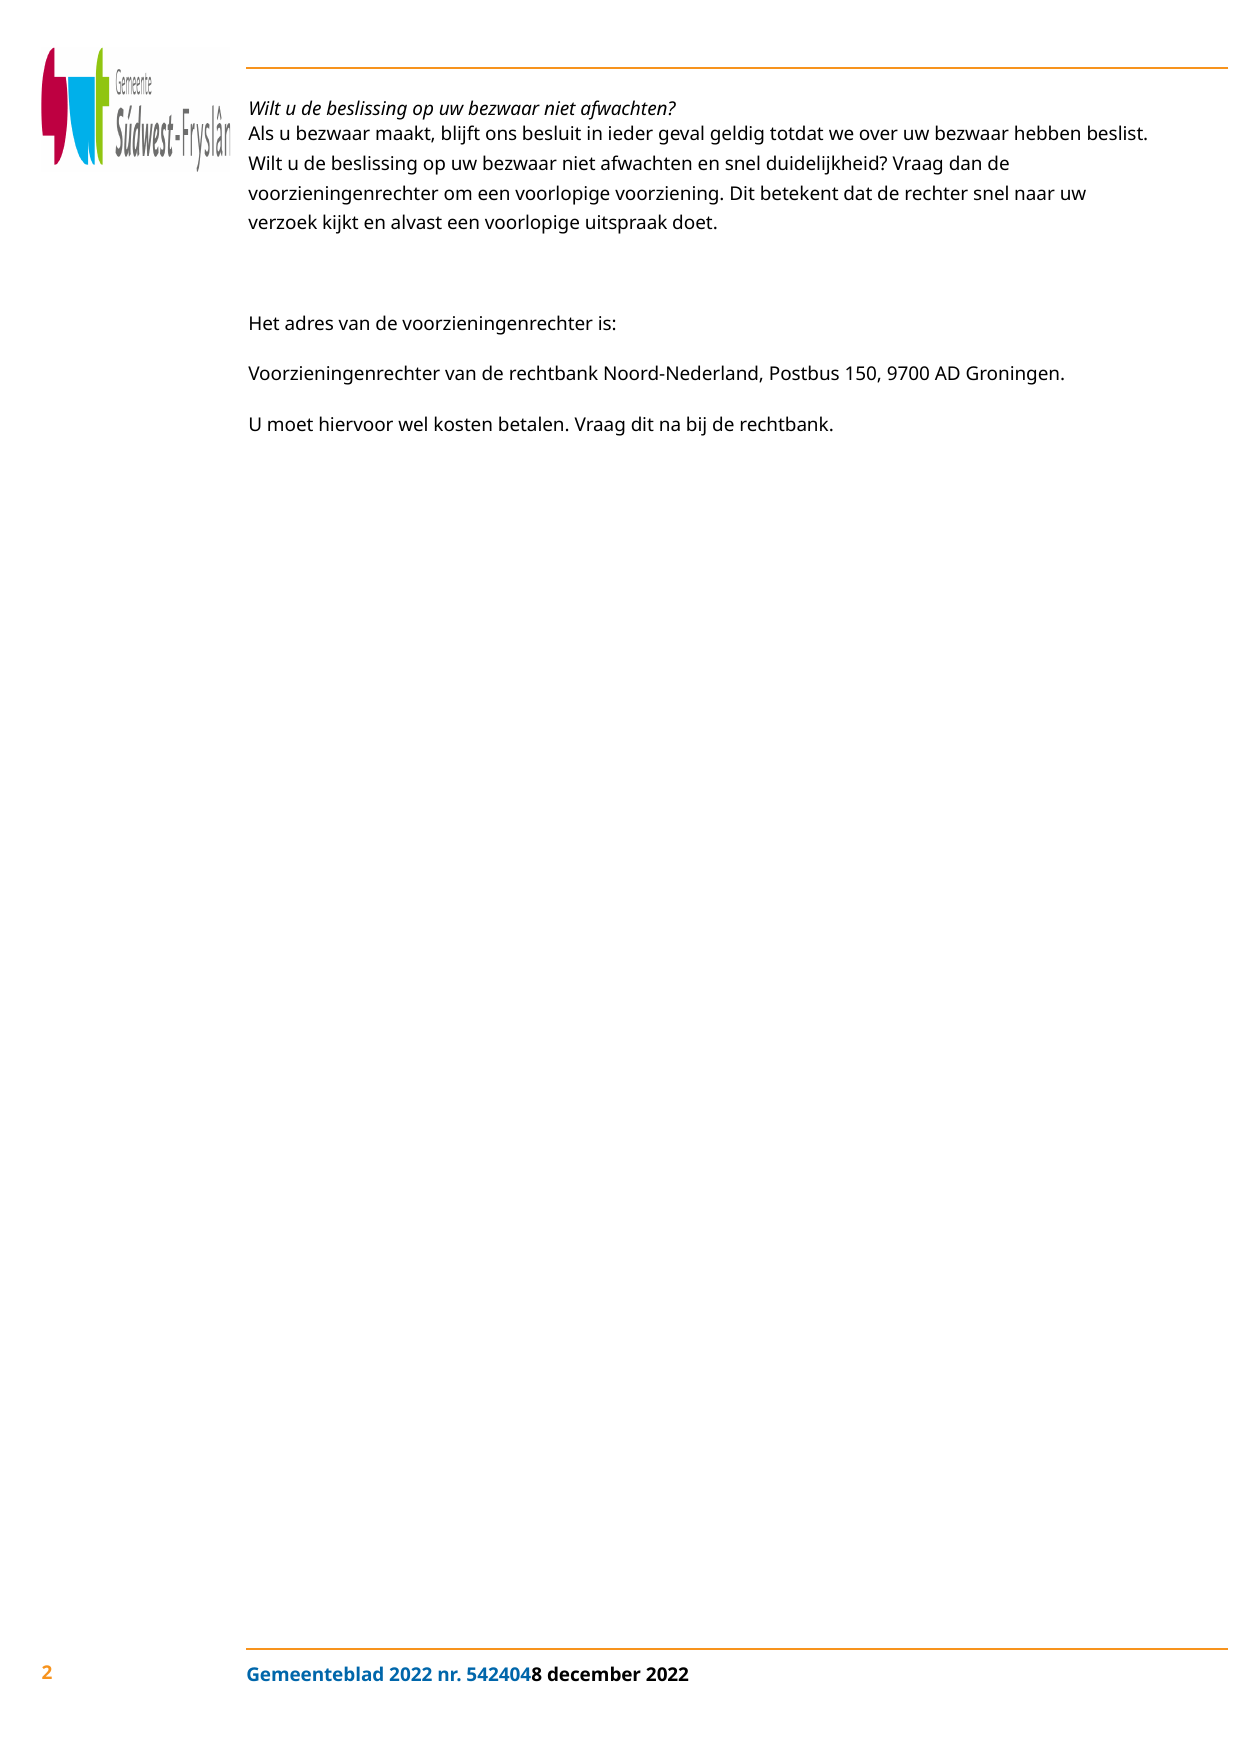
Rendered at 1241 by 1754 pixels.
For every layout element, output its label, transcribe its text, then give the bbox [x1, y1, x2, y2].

text Het adres van de voorzieningenrechter is: [248, 310, 1152, 336]
text Als u bezwaar maakt, blijft ons besluit in ieder geval geldig totdat we over uw bezwaar hebben beslist. Wilt u de beslissing op uw bezwaar niet afwachten en snel duidelijkheid? Vraag dan de voorzieningenrechter om een voorlopige voorziening. Dit betekent dat de rechter snel naar uw verzoek kijkt en alvast een voorlopige uitspraak doet. [248, 121, 1152, 235]
text U moet hiervoor wel kosten betalen. Vraag dit na bij de rechtbank. [248, 411, 1152, 437]
picture [41, 47, 231, 172]
text Voorzieningenrechter van de rechtbank Noord-Nederland, Postbus 150, 9700 AD Groningen. [248, 361, 1152, 386]
text Wilt u de beslissing op uw bezwaar niet afwachten? [248, 95, 1152, 121]
